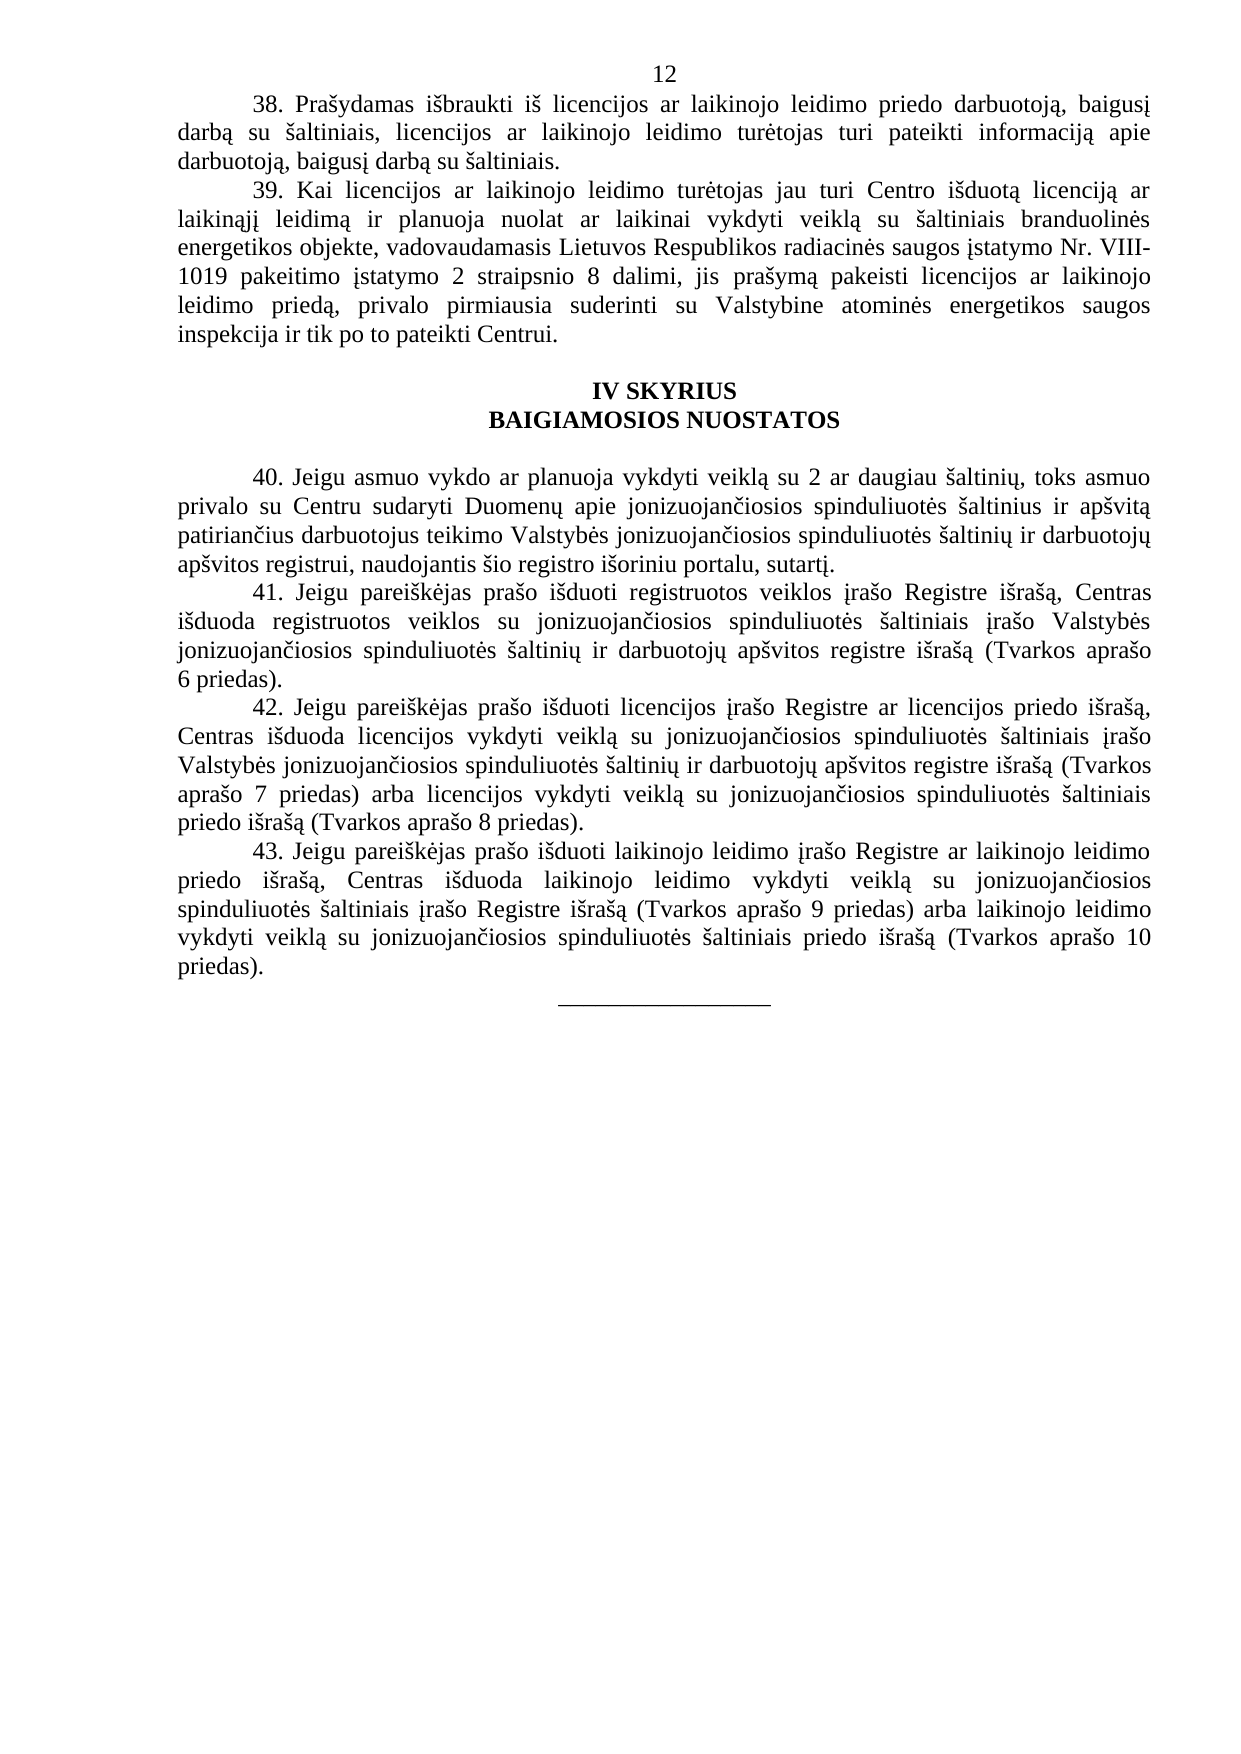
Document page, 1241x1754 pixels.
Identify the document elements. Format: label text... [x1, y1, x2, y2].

text 39. Kai licencijos ar laikinojo leidimo turėtojas jau turi Centro išduotą licenciją ar laikinąjį leidimą ir planuoja nuolat ar laikinai vykdyti veiklą su šaltiniais branduolinės energetikos objekte, vadovaudamasis Lietuvos Respublikos radiacinės saugos įstatymo Nr. VIII-1019 pakeitimo įstatymo 2 straipsnio 8 dalimi, jis prašymą pakeisti licencijos ar laikinojo leidimo priedą, privalo pirmiausia suderinti su Valstybine atominės energetikos saugos inspekcija ir tik po to pateikti Centrui. [177, 175, 1152, 347]
text 42. Jeigu pareiškėjas prašo išduoti licencijos įrašo Registre ar licencijos priedo išrašą, Centras išduoda licencijos vykdyti veiklą su jonizuojančiosios spinduliuotės šaltiniais įrašo Valstybės jonizuojančiosios spinduliuotės šaltinių ir darbuotojų apšvitos registre išrašą (Tvarkos aprašo 7 priedas) arba licencijos vykdyti veiklą su jonizuojančiosios spinduliuotės šaltiniais priedo išrašą (Tvarkos aprašo 8 priedas). [177, 692, 1152, 836]
text 38. Prašydamas išbraukti iš licencijos ar laikinojo leidimo priedo darbuotoją, baigusį darbą su šaltiniais, licencijos ar laikinojo leidimo turėtojas turi pateikti informaciją apie darbuotoją, baigusį darbą su šaltiniais. [177, 89, 1152, 175]
text _________________ [177, 980, 1152, 1009]
text 40. Jeigu asmuo vykdo ar planuoja vykdyti veiklą su 2 ar daugiau šaltinių, toks asmuo privalo su Centru sudaryti Duomenų apie jonizuojančiosios spinduliuotės šaltinius ir apšvitą patiriančius darbuotojus teikimo Valstybės jonizuojančiosios spinduliuotės šaltinių ir darbuotojų apšvitos registrui, naudojantis šio registro išoriniu portalu, sutartį. [177, 462, 1152, 577]
text Iv SKYRIUS [177, 376, 1152, 405]
text BAIGIAMOSIOS NUOSTATOS [177, 405, 1152, 434]
text 41. Jeigu pareiškėjas prašo išduoti registruotos veiklos įrašo Registre išrašą, Centras išduoda registruotos veiklos su jonizuojančiosios spinduliuotės šaltiniais įrašo Valstybės jonizuojančiosios spinduliuotės šaltinių ir darbuotojų apšvitos registre išrašą (Tvarkos aprašo 6 priedas). [177, 577, 1152, 692]
text 43. Jeigu pareiškėjas prašo išduoti laikinojo leidimo įrašo Registre ar laikinojo leidimo priedo išrašą, Centras išduoda laikinojo leidimo vykdyti veiklą su jonizuojančiosios spinduliuotės šaltiniais įrašo Registre išrašą (Tvarkos aprašo 9 priedas) arba laikinojo leidimo vykdyti veiklą su jonizuojančiosios spinduliuotės šaltiniais priedo išrašą (Tvarkos aprašo 10 priedas). [177, 836, 1152, 980]
